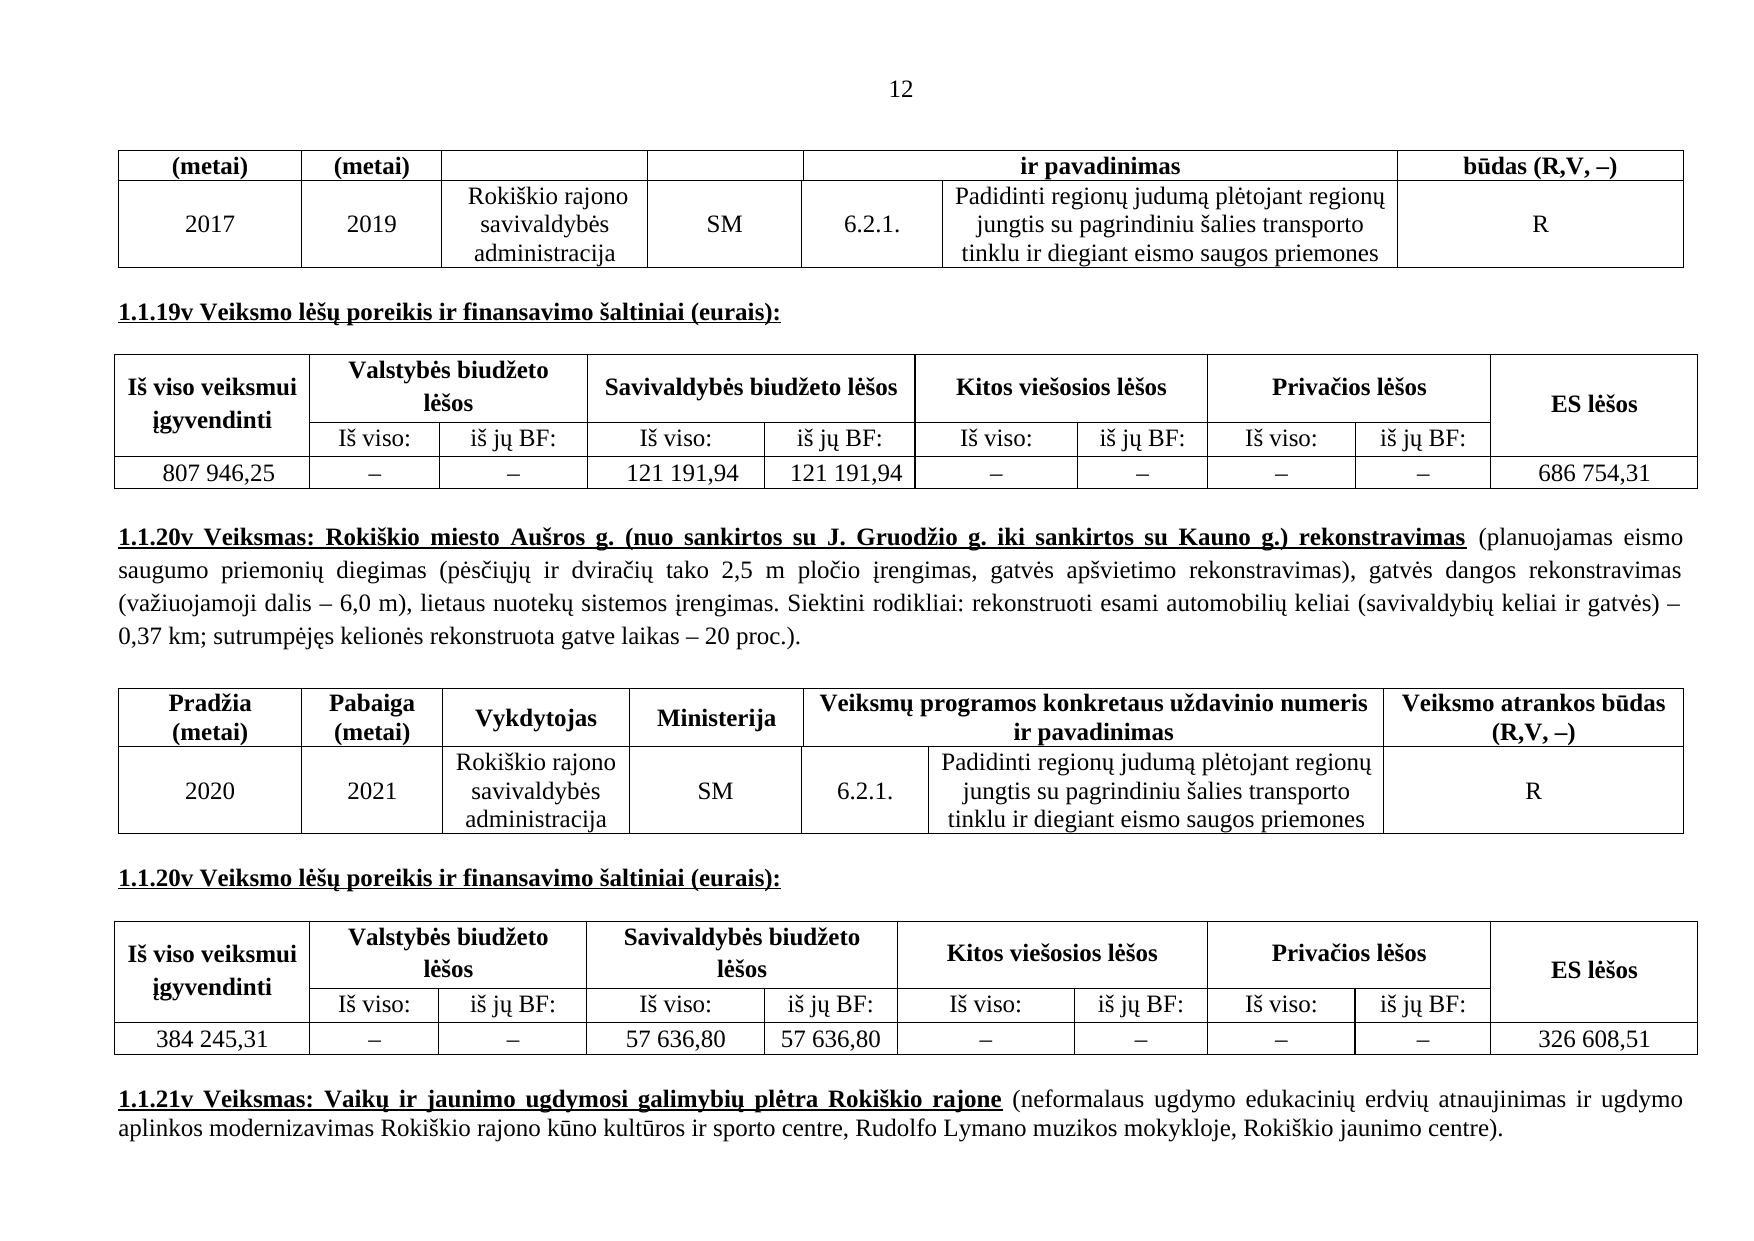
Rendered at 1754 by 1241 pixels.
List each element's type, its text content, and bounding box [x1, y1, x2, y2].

table_cell 2020 [119, 747, 301, 833]
table_header Veiksmų programos konkretaus uždavinio numeris ir pavadinimas [804, 689, 1383, 746]
table_cell 2017 [119, 181, 301, 267]
table_cell R [1384, 747, 1683, 833]
table_cell Iš viso: [898, 989, 1074, 1022]
table_cell iš jų BF: [1356, 423, 1490, 456]
table_cell – [440, 457, 587, 488]
table_cell Iš viso: [916, 423, 1077, 456]
table_cell Rokiškio rajono savivaldybės administracija [442, 181, 647, 267]
table_header ES lėšos [1491, 922, 1697, 1022]
table_cell R [1398, 181, 1683, 267]
table_header Iš viso veiksmui įgyvendinti [115, 355, 309, 456]
table_cell Rokiškio rajono savivaldybės administracija [443, 747, 629, 833]
table_cell Iš viso: [588, 423, 764, 456]
table_cell – [310, 1023, 438, 1054]
table_cell 807 946,25 [115, 457, 309, 488]
table_cell Iš viso: [310, 989, 438, 1022]
table_cell – [1356, 1023, 1490, 1054]
table_cell 384 245,31 [115, 1023, 309, 1054]
text 1.1.19v Veiksmo lėšų poreikis ir finansavimo šaltiniai (eurais): [118, 297, 1683, 326]
table_cell iš jų BF: [439, 989, 586, 1022]
table_header (metai) [302, 151, 441, 180]
table_header Veiksmo atrankos būdas (R,V, –) [1384, 689, 1683, 746]
table_cell – [916, 457, 1077, 488]
table_cell 2019 [302, 181, 441, 267]
table_header būdas (R,V, –) [1398, 151, 1683, 180]
table_header Valstybės biudžeto lėšos [310, 355, 587, 422]
table_header Savivaldybės biudžeto lėšos [588, 355, 914, 422]
table_header Pabaiga (metai) [302, 689, 442, 746]
table_cell – [1356, 457, 1490, 488]
table_header [648, 151, 803, 180]
text 1.1.20v Veiksmo lėšų poreikis ir finansavimo šaltiniai (eurais): [118, 863, 1683, 892]
table_cell iš jų BF: [1078, 423, 1207, 456]
table_cell iš jų BF: [765, 989, 897, 1022]
table_header Ministerija [630, 689, 803, 746]
table_cell SM [630, 747, 801, 833]
table_cell – [1208, 457, 1355, 488]
table_cell – [310, 457, 439, 488]
table_cell iš jų BF: [1356, 989, 1490, 1022]
table_cell – [1208, 1023, 1354, 1054]
table_cell – [1075, 1023, 1207, 1054]
table_header Kitos viešosios lėšos [916, 355, 1207, 422]
table_cell SM [648, 181, 801, 267]
table_header Pradžia (metai) [119, 689, 301, 746]
table_cell Padidinti regionų judumą plėtojant regionų jungtis su pagrindiniu šalies transporto tinklu ir diegiant eismo saugos priemones [943, 181, 1397, 267]
table_cell iš jų BF: [1075, 989, 1207, 1022]
table_cell 2021 [302, 747, 442, 833]
table_cell 6.2.1. [802, 747, 928, 833]
text 1.1.20v Veiksmas: Rokiškio miesto Aušros g. (nuo sankirtos su J. Gruodžio g. iki sankirtos su Kauno g.) rekonstravimas (planuojamas eismo saugumo priemonių diegimas (pėsčiųjų ir dviračių tako 2,5 m pločio įrengimas, gatvės apšvietimo rekonstravimas), gatvės dangos rekonstravimas (važiuojamoji dalis – 6,0 m), lietaus nuotekų sistemos įrengimas. Siektini rodikliai: rekonstruoti esami automobilių keliai (savivaldybių keliai ir gatvės) – 0,37 km; sutrumpėjęs kelionės rekonstruota gatve laikas – 20 proc.). [118, 522, 1683, 650]
table_header [442, 151, 647, 180]
table_cell – [898, 1023, 1074, 1054]
table_cell – [439, 1023, 586, 1054]
table_cell Padidinti regionų judumą plėtojant regionų jungtis su pagrindiniu šalies transporto tinklu ir diegiant eismo saugos priemones [929, 747, 1383, 833]
table_cell Iš viso: [1208, 989, 1354, 1022]
table_cell 57 636,80 [765, 1023, 897, 1054]
table_header Privačios lėšos [1208, 922, 1490, 988]
text 1.1.21v Veiksmas: Vaikų ir jaunimo ugdymosi galimybių plėtra Rokiškio rajone (neformalaus ugdymo edukacinių erdvių atnaujinimas ir ugdymo aplinkos modernizavimas Rokiškio rajono kūno kultūros ir sporto centre, Rudolfo Lymano muzikos mokykloje, Rokiškio jaunimo centre). [118, 1084, 1683, 1142]
table_cell Iš viso: [587, 989, 764, 1022]
table_cell iš jų BF: [440, 423, 587, 456]
table_cell Iš viso: [1208, 423, 1355, 456]
table_header Iš viso veiksmui įgyvendinti [115, 922, 309, 1022]
table_header ir pavadinimas [804, 151, 1397, 180]
table_cell 121 191,94 [588, 457, 764, 488]
table_cell iš jų BF: [765, 423, 914, 456]
table_header Privačios lėšos [1208, 355, 1490, 422]
table_header Vykdytojas [443, 689, 629, 746]
table_cell Iš viso: [310, 423, 439, 456]
table_header ES lėšos [1491, 355, 1697, 456]
table_header (metai) [119, 151, 301, 180]
table_cell 326 608,51 [1491, 1023, 1697, 1054]
table_cell 57 636,80 [587, 1023, 764, 1054]
table_cell 6.2.1. [802, 181, 942, 267]
table_header Valstybės biudžeto lėšos [310, 922, 586, 988]
table_cell 121 191,94 [765, 457, 914, 488]
table_cell 686 754,31 [1491, 457, 1697, 488]
table_header Kitos viešosios lėšos [898, 922, 1207, 988]
table_cell – [1078, 457, 1207, 488]
table_header Savivaldybės biudžeto lėšos [587, 922, 897, 988]
